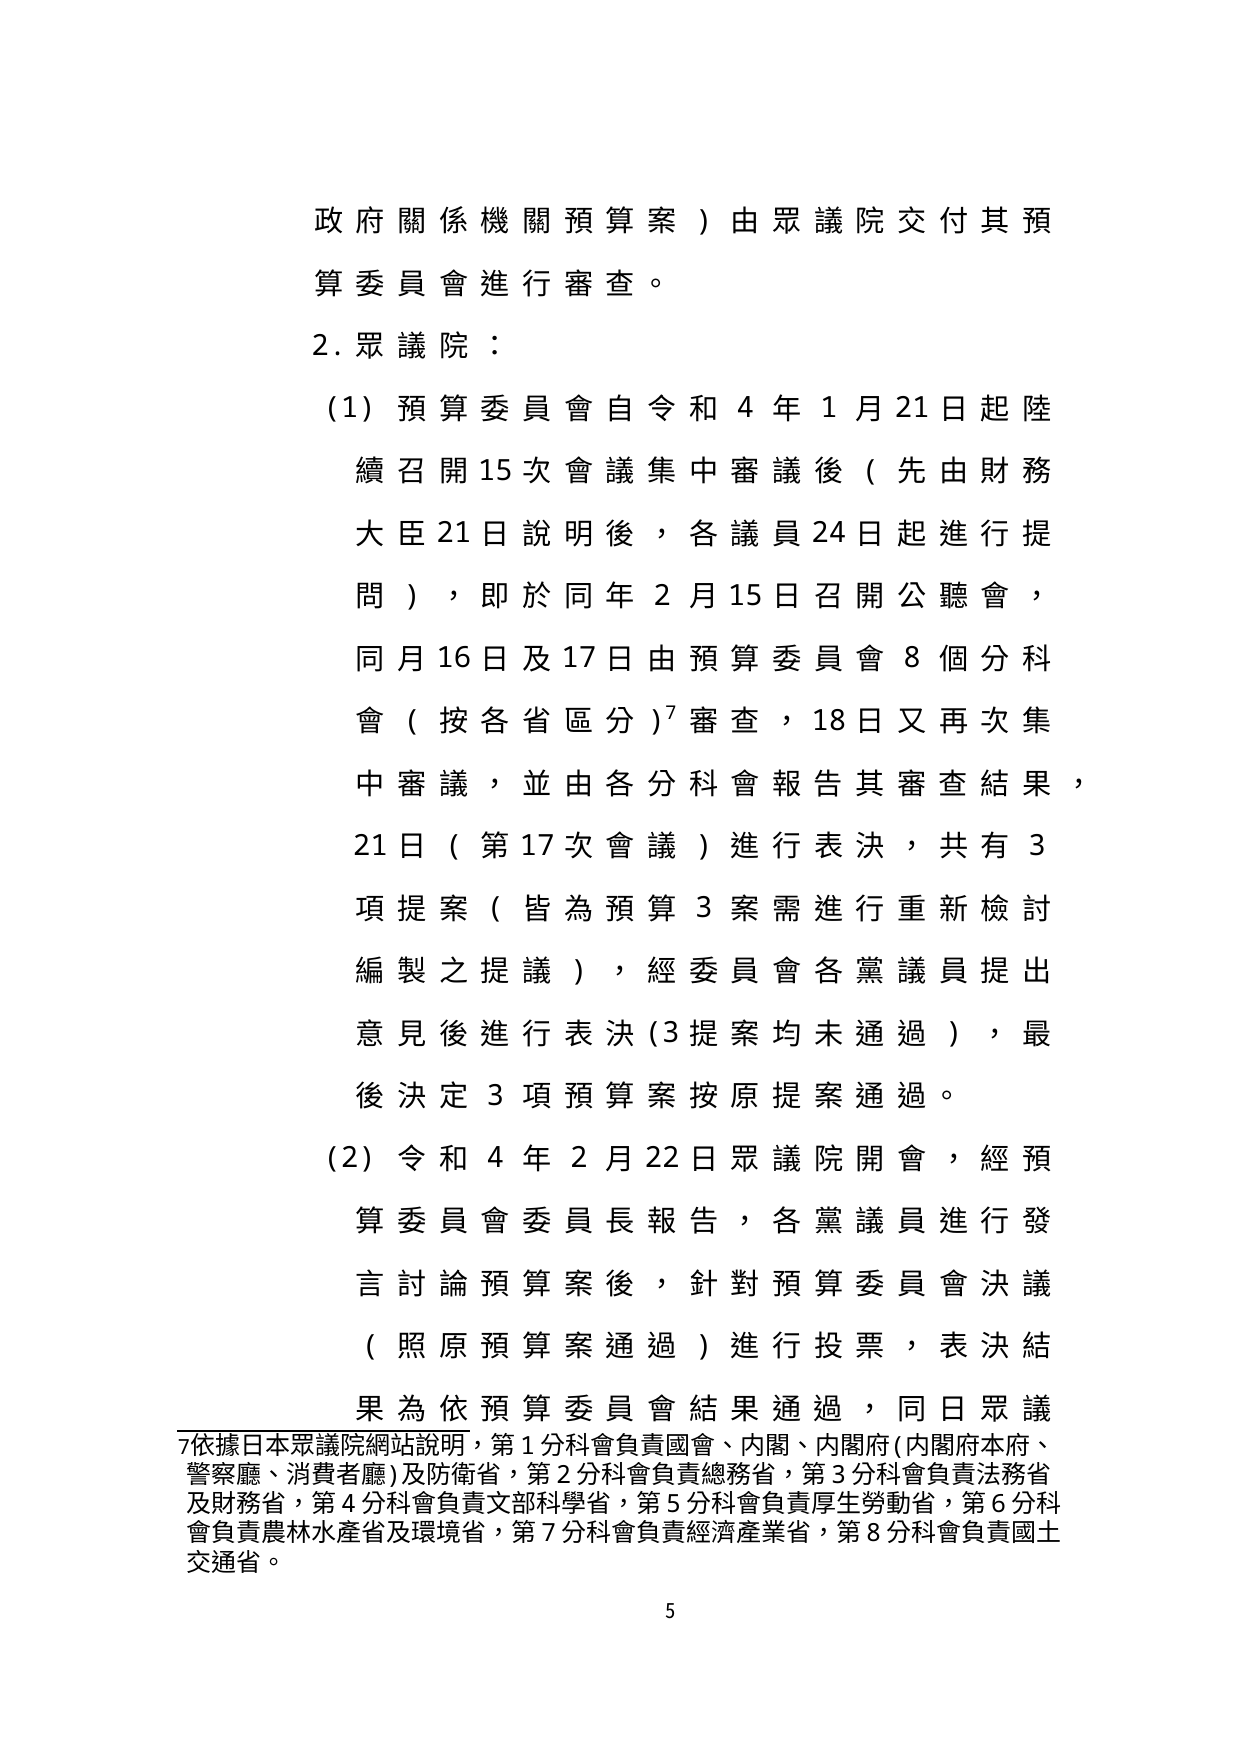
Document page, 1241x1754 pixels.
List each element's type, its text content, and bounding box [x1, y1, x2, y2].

text (2)令和4年2月22日眾議院開會，經預算委員會委員長報告，各黨議員進行發言討論預算案後，針對預算委員會決議(照原預算案通過)進行投票，表決結果為依預算委員會結果通過，同日眾議 [286, 1115, 1058, 1427]
text 1.財政演說：令和4年1月17日由財務大臣鈴木於第208回兩院會議發表財政演說，主要說明預算概要及財政政策基本概念。同日3項預算案(一般會計、特別會計及政府關係機關預算案)由眾議院交付其預算委員會進行審查。 [271, 177, 1058, 302]
text (1)預算委員會自令和4年1月21日起陸續召開15次會議集中審議後(先由財務大臣21日說明後，各議員24日起進行提問)，即於同年2月15日召開公聽會，同月16日及17日由預算委員會8個分科會(按各省區分)審查，18日又再次集中審議，並由各分科會報告其審查結果，21日(第17次會議)進行表決，共有3項提案(皆為預算3案需進行重新檢討編製之提議)，經委員會各黨議員提出意見後進行表決(3提案均未通過)，最後決定3項預算案按原提案通過。 [286, 365, 1058, 1115]
text 2.眾議院： [271, 302, 1058, 365]
text 依據日本眾議院網站說明，第1分科會負責國會、内閣、内閣府(内閣府本府、警察廳、消費者廳)及防衛省，第2分科會負責總務省，第3分科會負責法務省及財務省，第4分科會負責文部科學省，第5分科會負責厚生勞動省，第6分科會負責農林水產省及環境省，第7分科會負責經濟產業省，第8分科會負責國土交通省。 [177, 1431, 1063, 1577]
